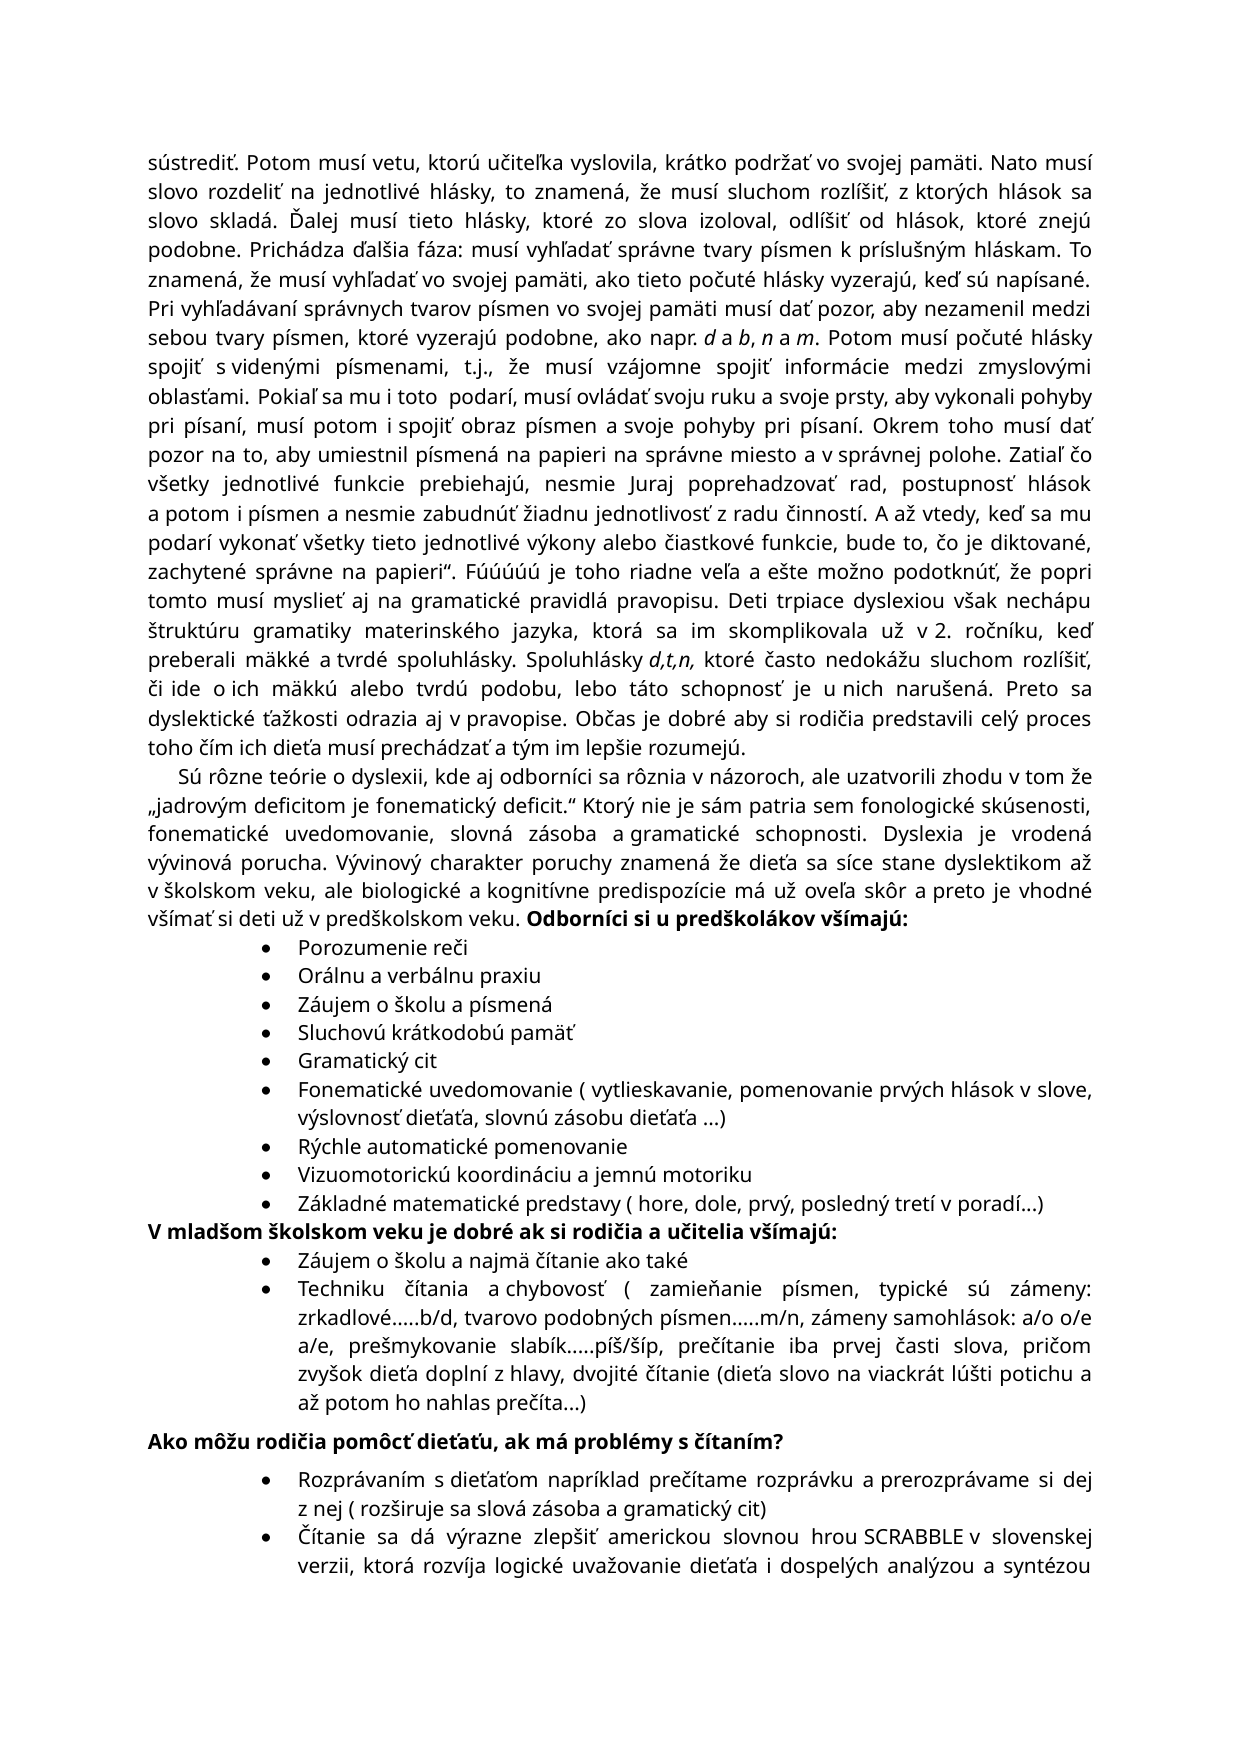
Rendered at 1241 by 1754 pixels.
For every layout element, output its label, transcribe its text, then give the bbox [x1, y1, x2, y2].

list Záujem o školu a písmená [260, 990, 1093, 1018]
list Záujem o školu a najmä čítanie ako také [260, 1246, 1093, 1274]
list Rozprávaním s dieťaťom napríklad prečítame rozprávku a prerozprávame si dej z nej ( rozširuje sa slová zásoba a gramatický cit) [260, 1466, 1093, 1522]
list Porozumenie reči [260, 933, 1093, 961]
list Čítanie sa dá výrazne zlepšiť americkou slovnou hrou SCRABBLE v slovenskej verzii, ktorá rozvíja logické uvažovanie dieťaťa i dospelých analýzou a syntézou [260, 1522, 1093, 1579]
text Ako môžu rodičia pomôcť dieťaťu, ak má problémy s čítaním? [148, 1427, 1093, 1455]
list Orálnu a verbálnu praxiu [260, 961, 1093, 990]
text sústrediť. Potom musí vetu, ktorú učiteľka vyslovila, krátko podržať vo svojej pamäti. Nato musí slovo rozdeliť na jednotlivé hlásky, to znamená, že musí sluchom rozlíšiť, z ktorých hlások sa slovo skladá. Ďalej musí tieto hlásky, ktoré zo slova izoloval, odlíšiť od hlások, ktoré znejú podobne. Prichádza ďalšia fáza: musí vyhľadať správne tvary písmen k príslušným hláskam. To znamená, že musí vyhľadať vo svojej pamäti, ako tieto počuté hlásky vyzerajú, keď sú napísané. Pri vyhľadávaní správnych tvarov písmen vo svojej pamäti musí dať pozor, aby nezamenil medzi sebou tvary písmen, ktoré vyzerajú podobne, ako napr. d a b, n a m. Potom musí počuté hlásky spojiť s videnými písmenami, t.j., že musí vzájomne spojiť informácie medzi zmyslovými oblasťami. Pokiaľ sa mu i toto podarí, musí ovládať svoju ruku a svoje prsty, aby vykonali pohyby pri písaní, musí potom i spojiť obraz písmen a svoje pohyby pri písaní. Okrem toho musí dať pozor na to, aby umiestnil písmená na papieri na správne miesto a v správnej polohe. Zatiaľ čo všetky jednotlivé funkcie prebiehajú, nesmie Juraj poprehadzovať rad, postupnosť hlások a potom i písmen a nesmie zabudnúť žiadnu jednotlivosť z radu činností. A až vtedy, keď sa mu podarí vykonať všetky tieto jednotlivé výkony alebo čiastkové funkcie, bude to, čo je diktované, zachytené správne na papieri“. Fúúúúú je toho riadne veľa a ešte možno podotknúť, že popri tomto musí myslieť aj na gramatické pravidlá pravopisu. Deti trpiace dyslexiou však nechápu štruktúru gramatiky materinského jazyka, ktorá sa im skomplikovala už v 2. ročníku, keď preberali mäkké a tvrdé spoluhlásky. Spoluhlásky d,t,n, ktoré často nedokážu sluchom rozlíšiť, či ide o ich mäkkú alebo tvrdú podobu, lebo táto schopnosť je u nich narušená. Preto sa dyslektické ťažkosti odrazia aj v pravopise. Občas je dobré aby si rodičia predstavili celý proces toho čím ich dieťa musí prechádzať a tým im lepšie rozumejú. [148, 148, 1093, 761]
text Sú rôzne teórie o dyslexii, kde aj odborníci sa rôznia v názoroch, ale uzatvorili zhodu v tom že „jadrovým deficitom je fonematický deficit.“ Ktorý nie je sám patria sem fonologické skúsenosti, fonematické uvedomovanie, slovná zásoba a gramatické schopnosti. Dyslexia je vrodená vývinová porucha. Vývinový charakter poruchy znamená že dieťa sa síce stane dyslektikom až v školskom veku, ale biologické a kognitívne predispozície má už oveľa skôr a preto je vhodné všímať si deti už v predškolskom veku. Odborníci si u predškolákov všímajú: [148, 762, 1093, 933]
list Základné matematické predstavy ( hore, dole, prvý, posledný tretí v poradí...) [260, 1189, 1093, 1217]
list Gramatický cit [260, 1047, 1093, 1075]
list Fonematické uvedomovanie ( vytlieskavanie, pomenovanie prvých hlások v slove, výslovnosť dieťaťa, slovnú zásobu dieťaťa ...) [260, 1075, 1093, 1132]
list Rýchle automatické pomenovanie [260, 1132, 1093, 1160]
list Techniku čítania a chybovosť ( zamieňanie písmen, typické sú zámeny: zrkadlové.....b/d, tvarovo podobných písmen.....m/n, zámeny samohlások: a/o o/e a/e, prešmykovanie slabík.....píš/šíp, prečítanie iba prvej časti slova, pričom zvyšok dieťa doplní z hlavy, dvojité čítanie (dieťa slovo na viackrát lúšti potichu a až potom ho nahlas prečíta...) [260, 1274, 1093, 1416]
list Vizuomotorickú koordináciu a jemnú motoriku [260, 1160, 1093, 1189]
list Sluchovú krátkodobú pamäť [260, 1018, 1093, 1047]
text V mladšom školskom veku je dobré ak si rodičia a učitelia všímajú: [148, 1217, 1093, 1246]
